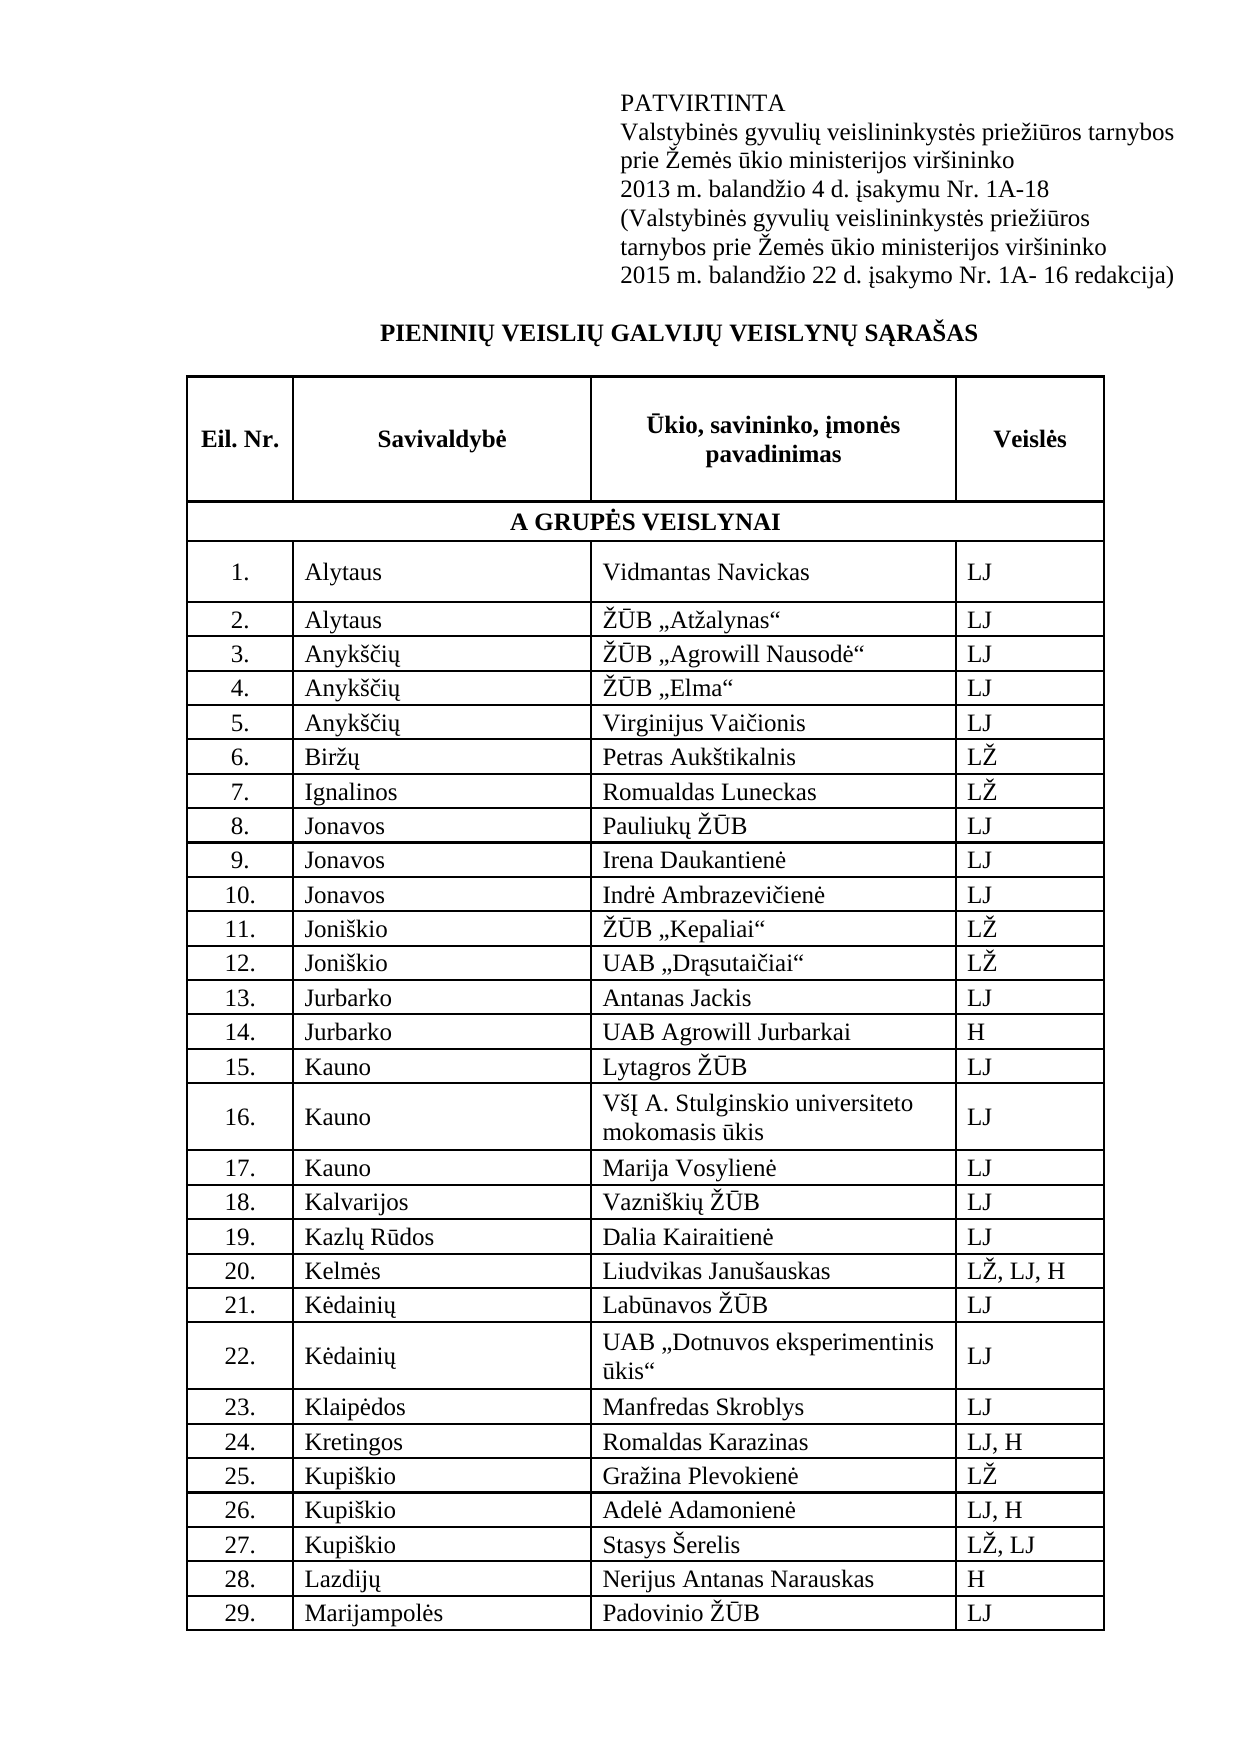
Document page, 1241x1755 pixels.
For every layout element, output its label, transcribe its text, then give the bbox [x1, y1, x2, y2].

table_cell Romualdas Luneckas [592, 775, 955, 807]
table_cell 20. [188, 1255, 292, 1287]
table_cell Kauno [294, 1151, 590, 1184]
table_cell Stasys Šerelis [592, 1528, 955, 1560]
table_cell 3. [188, 637, 292, 669]
table_cell 13. [188, 981, 292, 1013]
table_cell H [957, 1562, 1103, 1594]
table_cell Ignalinos [294, 775, 590, 807]
table_cell LJ, H [957, 1494, 1103, 1526]
table_cell Alytaus [294, 603, 590, 635]
table_cell 22. [188, 1323, 292, 1388]
table_cell LJ [957, 1151, 1103, 1184]
table_cell UAB Agrowill Jurbarkai [592, 1015, 955, 1048]
table_cell ŽŪB „Elma“ [592, 672, 955, 704]
table_cell Gražina Plevokienė [592, 1459, 955, 1491]
table_cell Kauno [294, 1050, 590, 1082]
table_cell UAB „Drąsutaičiai“ [592, 947, 955, 979]
table_cell LJ [957, 809, 1103, 841]
table_cell Alytaus [294, 542, 590, 601]
table_cell 27. [188, 1528, 292, 1560]
table_cell LŽ [957, 740, 1103, 773]
table_cell Biržų [294, 740, 590, 773]
table_cell Virginijus Vaičionis [592, 706, 955, 738]
text (Valstybinės gyvulių veislininkystės priežiūros tarnybos prie Žemės ūkio ministerijos viršininko [620, 203, 1181, 260]
table_cell LŽ, LJ [957, 1528, 1103, 1560]
table_cell LJ [957, 1084, 1103, 1149]
table_cell Pauliukų ŽŪB [592, 809, 955, 841]
table_cell Adelė Adamonienė [592, 1494, 955, 1526]
table_cell LJ [957, 981, 1103, 1013]
table_cell Kauno [294, 1084, 590, 1149]
table_cell LJ [957, 878, 1103, 910]
table_cell Kėdainių [294, 1289, 590, 1321]
table_cell Lazdijų [294, 1562, 590, 1594]
table_cell 6. [188, 740, 292, 773]
text Valstybinės gyvulių veislininkystės priežiūros tarnybos prie Žemės ūkio ministerijos viršininko [620, 117, 1181, 174]
table_cell Padovinio ŽŪB [592, 1597, 955, 1629]
table_header Veislės [957, 378, 1103, 500]
table_cell Lytagros ŽŪB [592, 1050, 955, 1082]
table_cell 19. [188, 1220, 292, 1252]
table_cell Anykščių [294, 706, 590, 738]
table_cell 29. [188, 1597, 292, 1629]
table_cell Dalia Kairaitienė [592, 1220, 955, 1252]
table_cell Indrė Ambrazevičienė [592, 878, 955, 910]
table_cell Jonavos [294, 809, 590, 841]
table_cell VšĮ A. Stulginskio universiteto mokomasis ūkis [592, 1084, 955, 1149]
table_cell Joniškio [294, 912, 590, 944]
table_cell Vidmantas Navickas [592, 542, 955, 601]
table_cell 2. [188, 603, 292, 635]
table_cell Kėdainių [294, 1323, 590, 1388]
table_cell Kupiškio [294, 1528, 590, 1560]
table_cell LŽ [957, 775, 1103, 807]
table_cell Jurbarko [294, 1015, 590, 1048]
table_cell Manfredas Skroblys [592, 1390, 955, 1423]
table_cell 26. [188, 1494, 292, 1526]
table_cell Liudvikas Janušauskas [592, 1255, 955, 1287]
table_cell LJ [957, 844, 1103, 876]
table_cell Petras Aukštikalnis [592, 740, 955, 773]
table_cell LJ, H [957, 1425, 1103, 1457]
table_cell Kazlų Rūdos [294, 1220, 590, 1252]
table_cell 23. [188, 1390, 292, 1423]
table_cell Marija Vosylienė [592, 1151, 955, 1184]
table_cell LJ [957, 706, 1103, 738]
table_cell LJ [957, 1323, 1103, 1388]
table_cell 14. [188, 1015, 292, 1048]
table_header Eil. Nr. [188, 378, 292, 500]
table_header Savivaldybė [294, 378, 590, 500]
text PIENINIŲ VEISLIŲ GALVIJŲ VEISLYNŲ SĄRAŠAS [177, 318, 1181, 347]
table_cell Anykščių [294, 672, 590, 704]
table_cell LJ [957, 542, 1103, 601]
table_cell 17. [188, 1151, 292, 1184]
table_cell 10. [188, 878, 292, 910]
text 2013 m. balandžio 4 d. įsakymu Nr. 1A-18 [620, 174, 1181, 203]
table_cell Kelmės [294, 1255, 590, 1287]
table_cell LJ [957, 1289, 1103, 1321]
table_cell 12. [188, 947, 292, 979]
table_cell LJ [957, 1390, 1103, 1423]
table_cell 25. [188, 1459, 292, 1491]
table_cell 11. [188, 912, 292, 944]
table_cell LJ [957, 637, 1103, 669]
table_cell LŽ [957, 912, 1103, 944]
table_cell Klaipėdos [294, 1390, 590, 1423]
table_cell Jonavos [294, 844, 590, 876]
table_cell UAB „Dotnuvos eksperimentinis ūkis“ [592, 1323, 955, 1388]
table_cell ŽŪB „Atžalynas“ [592, 603, 955, 635]
text PATVIRTINTA [620, 88, 1181, 117]
table_header Ūkio, savininko, įmonės pavadinimas [592, 378, 955, 500]
table_cell 7. [188, 775, 292, 807]
table_cell 16. [188, 1084, 292, 1149]
table_cell Kupiškio [294, 1459, 590, 1491]
table_cell LJ [957, 1050, 1103, 1082]
table_cell Kupiškio [294, 1494, 590, 1526]
table_cell LJ [957, 1186, 1103, 1218]
table_cell 28. [188, 1562, 292, 1594]
table_cell LJ [957, 1220, 1103, 1252]
table_cell A GRUPĖS VEISLYNAI [188, 503, 1103, 540]
table_cell LŽ [957, 1459, 1103, 1491]
table_cell Jonavos [294, 878, 590, 910]
table_cell 18. [188, 1186, 292, 1218]
table_cell Labūnavos ŽŪB [592, 1289, 955, 1321]
table_cell Joniškio [294, 947, 590, 979]
table_cell Romaldas Karazinas [592, 1425, 955, 1457]
table_cell 15. [188, 1050, 292, 1082]
table_cell LJ [957, 672, 1103, 704]
table_cell LŽ, LJ, H [957, 1255, 1103, 1287]
table_cell 4. [188, 672, 292, 704]
table_cell 5. [188, 706, 292, 738]
table_cell Marijampolės [294, 1597, 590, 1629]
table_cell LŽ [957, 947, 1103, 979]
table_cell Irena Daukantienė [592, 844, 955, 876]
table_cell 1. [188, 542, 292, 601]
table_cell Vazniškių ŽŪB [592, 1186, 955, 1218]
text 2015 m. balandžio 22 d. įsakymo Nr. 1A- 16 redakcija) [620, 260, 1181, 289]
table_cell Anykščių [294, 637, 590, 669]
table_cell Antanas Jackis [592, 981, 955, 1013]
table_cell 24. [188, 1425, 292, 1457]
table_cell Nerijus Antanas Narauskas [592, 1562, 955, 1594]
table_cell Jurbarko [294, 981, 590, 1013]
table_cell LJ [957, 603, 1103, 635]
table_cell ŽŪB „Kepaliai“ [592, 912, 955, 944]
table_cell 8. [188, 809, 292, 841]
table_cell Kretingos [294, 1425, 590, 1457]
table_cell 21. [188, 1289, 292, 1321]
table_cell LJ [957, 1597, 1103, 1629]
table_cell ŽŪB „Agrowill Nausodė“ [592, 637, 955, 669]
table_cell 9. [188, 844, 292, 876]
table_cell H [957, 1015, 1103, 1048]
table_cell Kalvarijos [294, 1186, 590, 1218]
